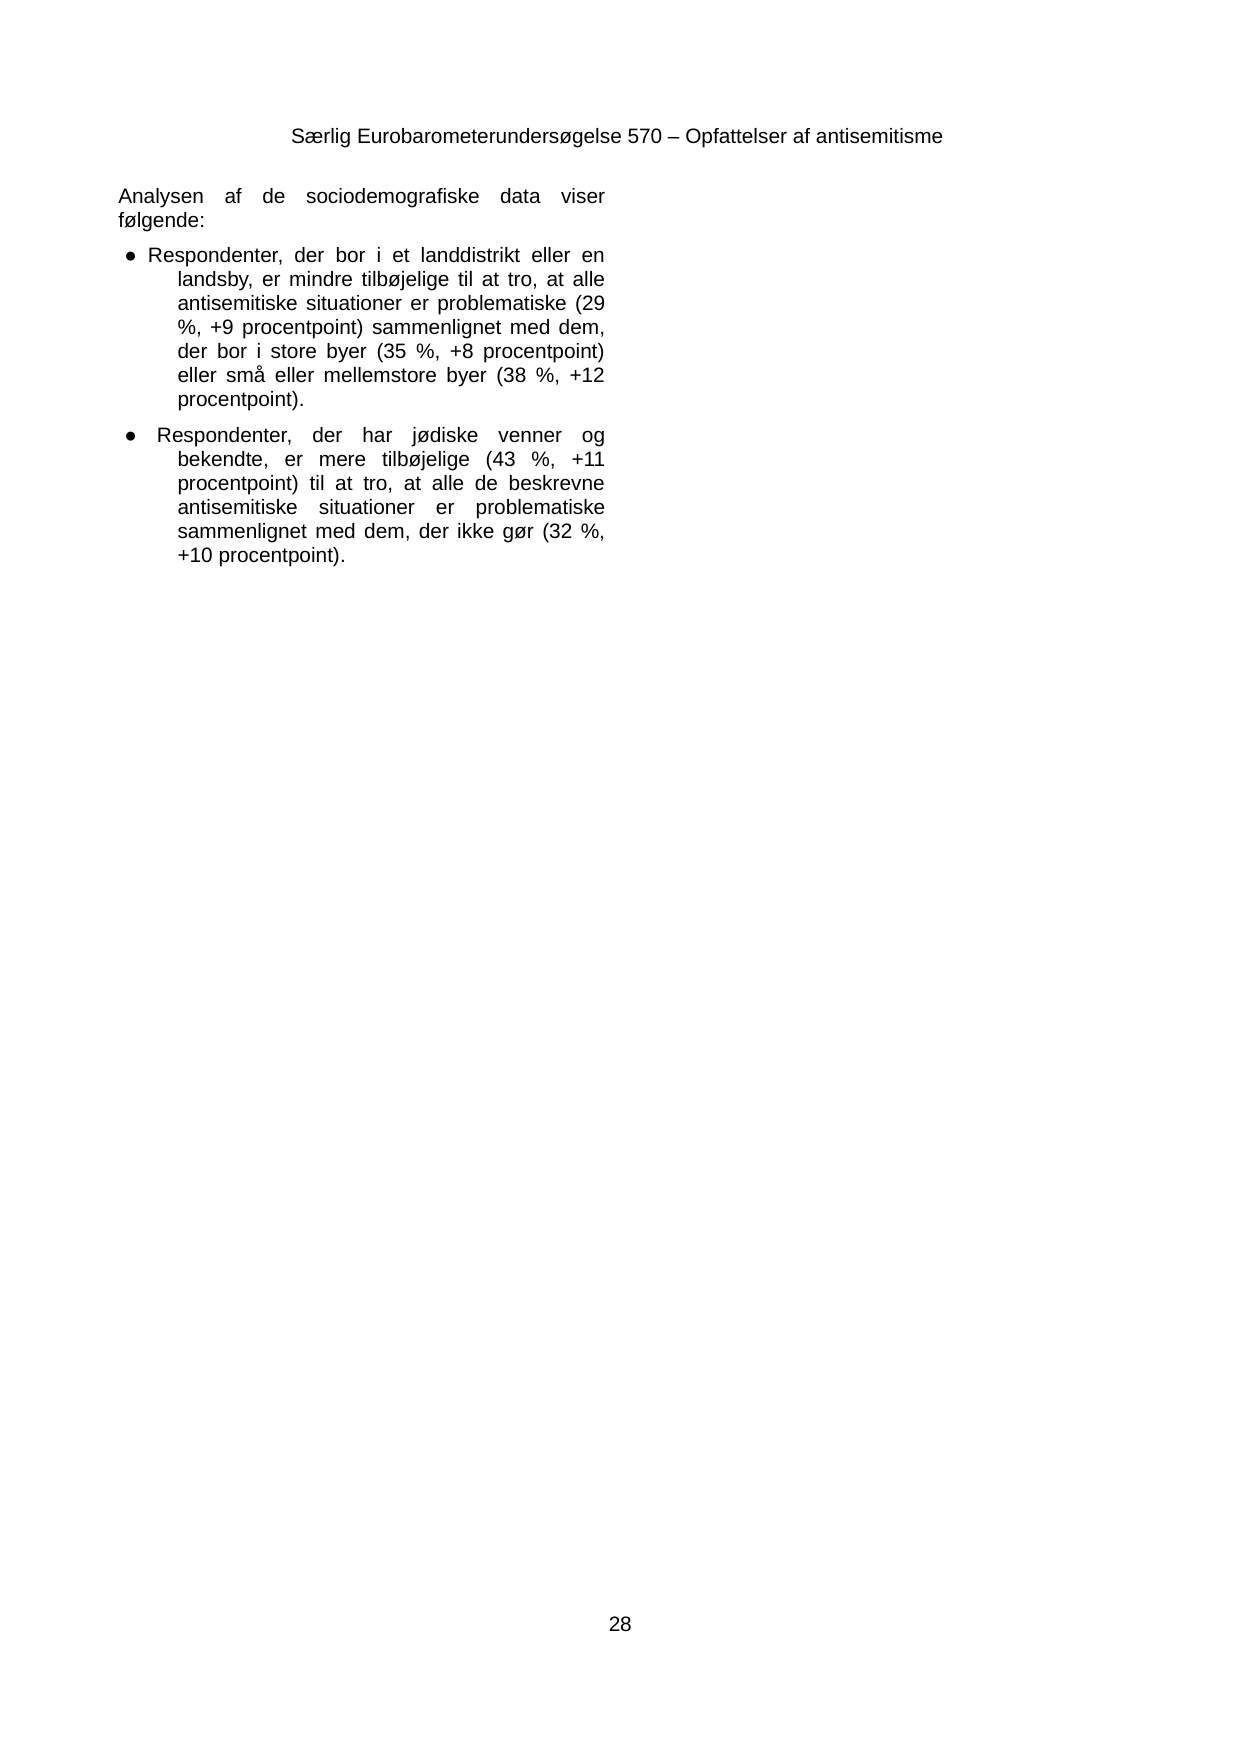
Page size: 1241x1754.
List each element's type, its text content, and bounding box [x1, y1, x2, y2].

text Analysen af de sociodemografiske data viser følgende: [118, 183, 605, 231]
text ● Respondenter, der bor i et landdistrikt eller en landsby, er mindre tilbøjelige til at tro, at alle antisemitiske situationer er problematiske (29 %, +9 procentpoint) sammenlignet med dem, der bor i store byer (35 %, +8 procentpoint) eller små eller mellemstore byer (38 %, +12 procentpoint). [124, 243, 605, 411]
text ● Respondenter, der har jødiske venner og bekendte, er mere tilbøjelige (43 %, +11 procentpoint) til at tro, at alle de beskrevne antisemitiske situationer er problematiske sammenlignet med dem, der ikke gør (32 %, +10 procentpoint). [124, 423, 605, 567]
